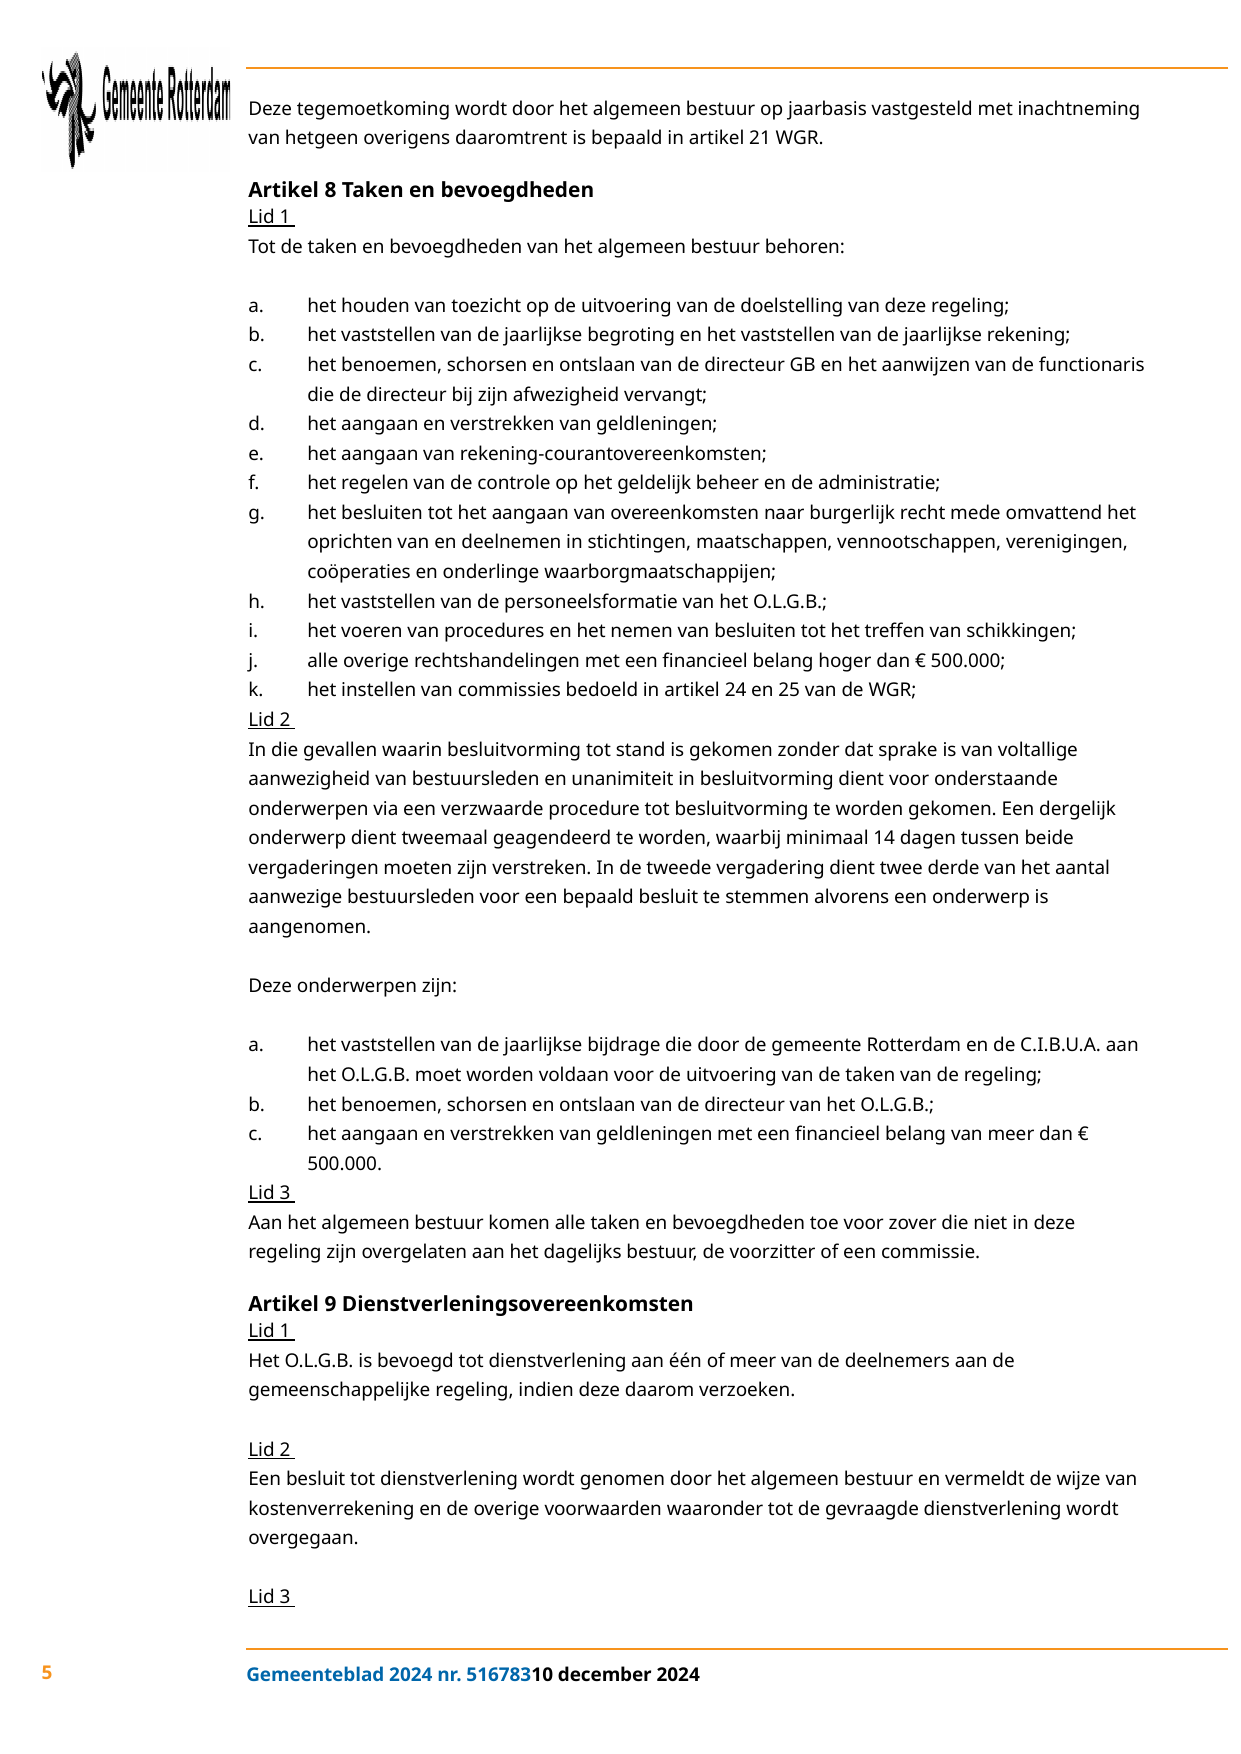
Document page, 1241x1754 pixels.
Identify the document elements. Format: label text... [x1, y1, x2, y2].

list het benoemen, schorsen en ontslaan van de directeur GB en het aanwijzen van de functionaris die de directeur bij zijn afwezigheid vervangt; [248, 351, 1152, 406]
list het aangaan en verstrekken van geldleningen met een financieel belang van meer dan € 500.000. [248, 1120, 1152, 1176]
text Artikel 8 Taken en bevoegdheden [248, 175, 1152, 203]
list het regelen van de controle op het geldelijk beheer en de administratie; [248, 469, 1152, 495]
list het voeren van procedures en het nemen van besluiten tot het treffen van schikkingen; [248, 617, 1152, 643]
list het benoemen, schorsen en ontslaan van de directeur van het O.L.G.B.; [248, 1091, 1152, 1116]
text Deze tegemoetkoming wordt door het algemeen bestuur op jaarbasis vastgesteld met inachtneming van hetgeen overigens daaromtrent is bepaald in artikel 21 WGR. [248, 95, 1152, 150]
text In die gevallen waarin besluitvorming tot stand is gekomen zonder dat sprake is van voltallige aanwezigheid van bestuursleden en unanimiteit in besluitvorming dient voor onderstaande onderwerpen via een verzwaarde procedure tot besluitvorming te worden gekomen. Een dergelijk onderwerp dient tweemaal geagendeerd te worden, waarbij minimaal 14 dagen tussen beide vergaderingen moeten zijn verstreken. In de tweede vergadering dient twee derde van het aantal aanwezige bestuursleden voor een bepaald besluit te stemmen alvorens een onderwerp is aangenomen. [248, 736, 1152, 939]
text Lid 2 [248, 706, 1152, 732]
text Lid 3 [248, 1584, 1152, 1609]
list het besluiten tot het aangaan van overeenkomsten naar burgerlijk recht mede omvattend het oprichten van en deelnemen in stichtingen, maatschappen, vennootschappen, verenigingen, coöperaties en onderlinge waarborgmaatschappijen; [248, 499, 1152, 584]
text Lid 1 [248, 1317, 1152, 1343]
list het aangaan van rekening-courantovereenkomsten; [248, 440, 1152, 466]
list het houden van toezicht op de uitvoering van de doelstelling van deze regeling; [248, 292, 1152, 318]
text Lid 1 [248, 203, 1152, 229]
list het vaststellen van de personeelsformatie van het O.L.G.B.; [248, 588, 1152, 613]
text Aan het algemeen bestuur komen alle taken en bevoegdheden toe voor zover die niet in deze regeling zijn overgelaten aan het dagelijks bestuur, de voorzitter of een commissie. [248, 1209, 1152, 1264]
list het instellen van commissies bedoeld in artikel 24 en 25 van de WGR; [248, 677, 1152, 702]
text Een besluit tot dienstverlening wordt genomen door het algemeen bestuur en vermeldt de wijze van kostenverrekening en de overige voorwaarden waaronder tot de gevraagde dienstverlening wordt overgegaan. [248, 1465, 1152, 1550]
text Lid 3 [248, 1179, 1152, 1205]
picture [41, 47, 231, 172]
text Tot de taken en bevoegdheden van het algemeen bestuur behoren: [248, 233, 1152, 258]
text Artikel 9 Dienstverleningsovereenkomsten [248, 1289, 1152, 1317]
list alle overige rechtshandelingen met een financieel belang hoger dan € 500.000; [248, 647, 1152, 673]
list het vaststellen van de jaarlijkse begroting en het vaststellen van de jaarlijkse rekening; [248, 322, 1152, 347]
text Deze onderwerpen zijn: [248, 972, 1152, 998]
text Lid 2 [248, 1436, 1152, 1462]
text Het O.L.G.B. is bevoegd tot dienstverlening aan één of meer van de deelnemers aan de gemeenschappelijke regeling, indien deze daarom verzoeken. [248, 1347, 1152, 1402]
list het vaststellen van de jaarlijkse bijdrage die door de gemeente Rotterdam en de C.I.B.U.A. aan het O.L.G.B. moet worden voldaan voor de uitvoering van de taken van de regeling; [248, 1032, 1152, 1087]
list het aangaan en verstrekken van geldleningen; [248, 410, 1152, 436]
